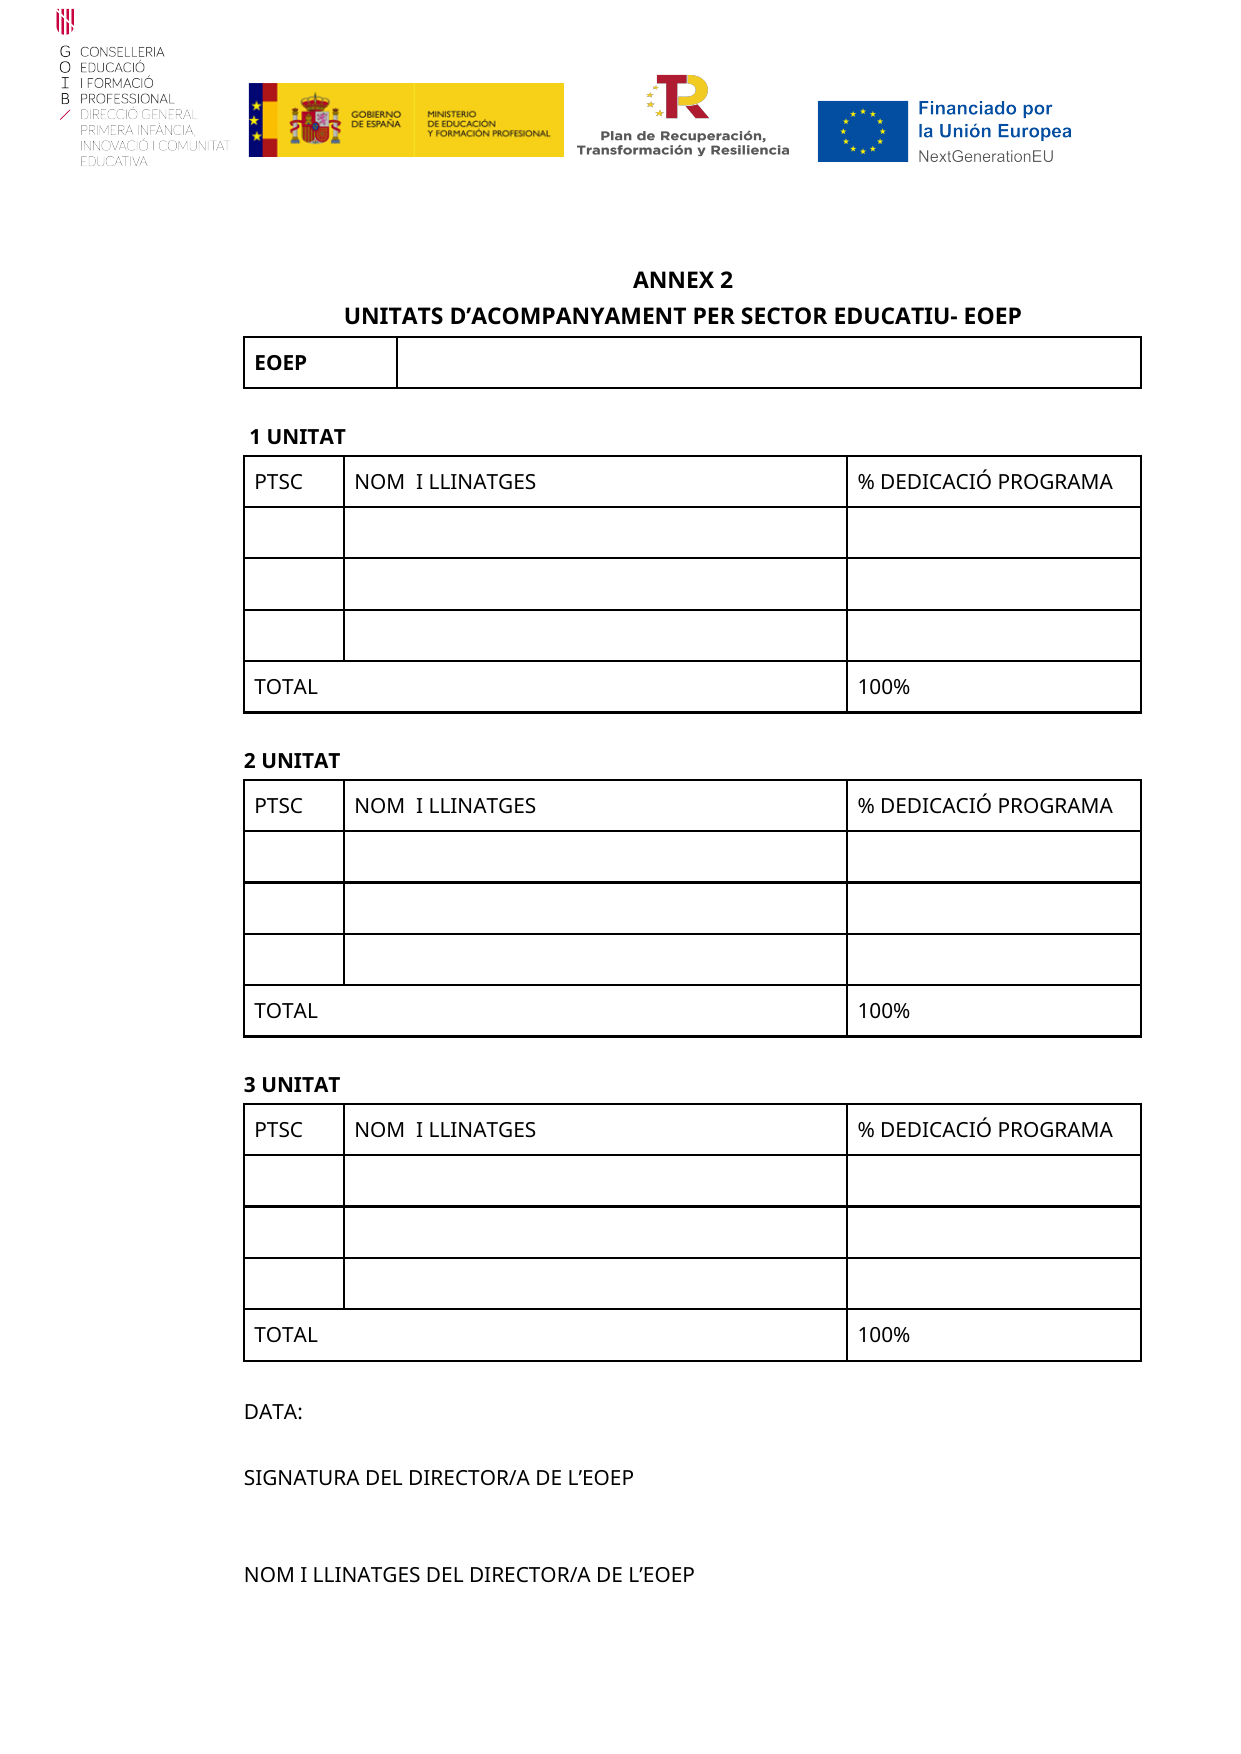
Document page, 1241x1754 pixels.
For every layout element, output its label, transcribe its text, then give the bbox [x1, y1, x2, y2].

table_cell [345, 1208, 846, 1257]
table_cell [245, 1259, 343, 1308]
table_cell TOTAL [245, 1310, 846, 1359]
table_cell [245, 508, 343, 557]
text 3 UNITAT [244, 1070, 1122, 1098]
table_cell 100% [848, 662, 1140, 711]
table_header PTSC [245, 781, 343, 830]
text DATA: [244, 1397, 1122, 1426]
text NOM I LLINATGES DEL DIRECTOR/A DE L’EOEP [244, 1561, 1122, 1589]
table_cell [345, 935, 846, 984]
table_cell [848, 1208, 1140, 1257]
table_cell [345, 1259, 846, 1308]
table_cell [848, 1259, 1140, 1308]
table_cell [345, 1156, 846, 1205]
table_cell [848, 884, 1140, 933]
text UNITATS D’ACOMPANYAMENT PER SECTOR EDUCATIU- EOEP [244, 300, 1122, 331]
text 1 UNITAT [244, 422, 1122, 450]
table_cell 100% [848, 986, 1140, 1035]
table_header EOEP [245, 338, 396, 387]
text ANNEX 2 [244, 264, 1122, 295]
table_cell [345, 611, 846, 660]
table_header % DEDICACIÓ PROGRAMA [848, 457, 1140, 506]
table_cell [345, 508, 846, 557]
table_cell TOTAL [245, 986, 846, 1035]
table_cell [245, 611, 343, 660]
table_cell [848, 832, 1140, 881]
table_header NOM I LLINATGES [345, 457, 846, 506]
table_cell [245, 832, 343, 881]
text SIGNATURA DEL DIRECTOR/A DE L’EOEP [244, 1463, 1122, 1491]
table_header NOM I LLINATGES [345, 1105, 846, 1154]
table_cell 100% [848, 1310, 1140, 1359]
table_cell [245, 935, 343, 984]
table_header PTSC [245, 457, 343, 506]
table_cell [848, 508, 1140, 557]
table_header NOM I LLINATGES [345, 781, 846, 830]
table_cell [848, 611, 1140, 660]
table_header PTSC [245, 1105, 343, 1154]
table_cell [848, 559, 1140, 609]
table_cell [245, 1208, 343, 1257]
table_cell [345, 884, 846, 933]
table_cell TOTAL [245, 662, 846, 711]
table_header % DEDICACIÓ PROGRAMA [848, 1105, 1140, 1154]
table_cell [848, 935, 1140, 984]
picture [811, 91, 1076, 170]
table_cell [245, 884, 343, 933]
table_cell [848, 1156, 1140, 1205]
table_cell [345, 559, 846, 609]
text 2 UNITAT [244, 746, 1122, 774]
picture [567, 61, 799, 171]
table_cell [245, 559, 343, 609]
table_cell [245, 1156, 343, 1205]
table_header [398, 338, 1140, 387]
picture [46, 0, 241, 175]
table_cell [345, 832, 846, 881]
table_header % DEDICACIÓ PROGRAMA [848, 781, 1140, 830]
